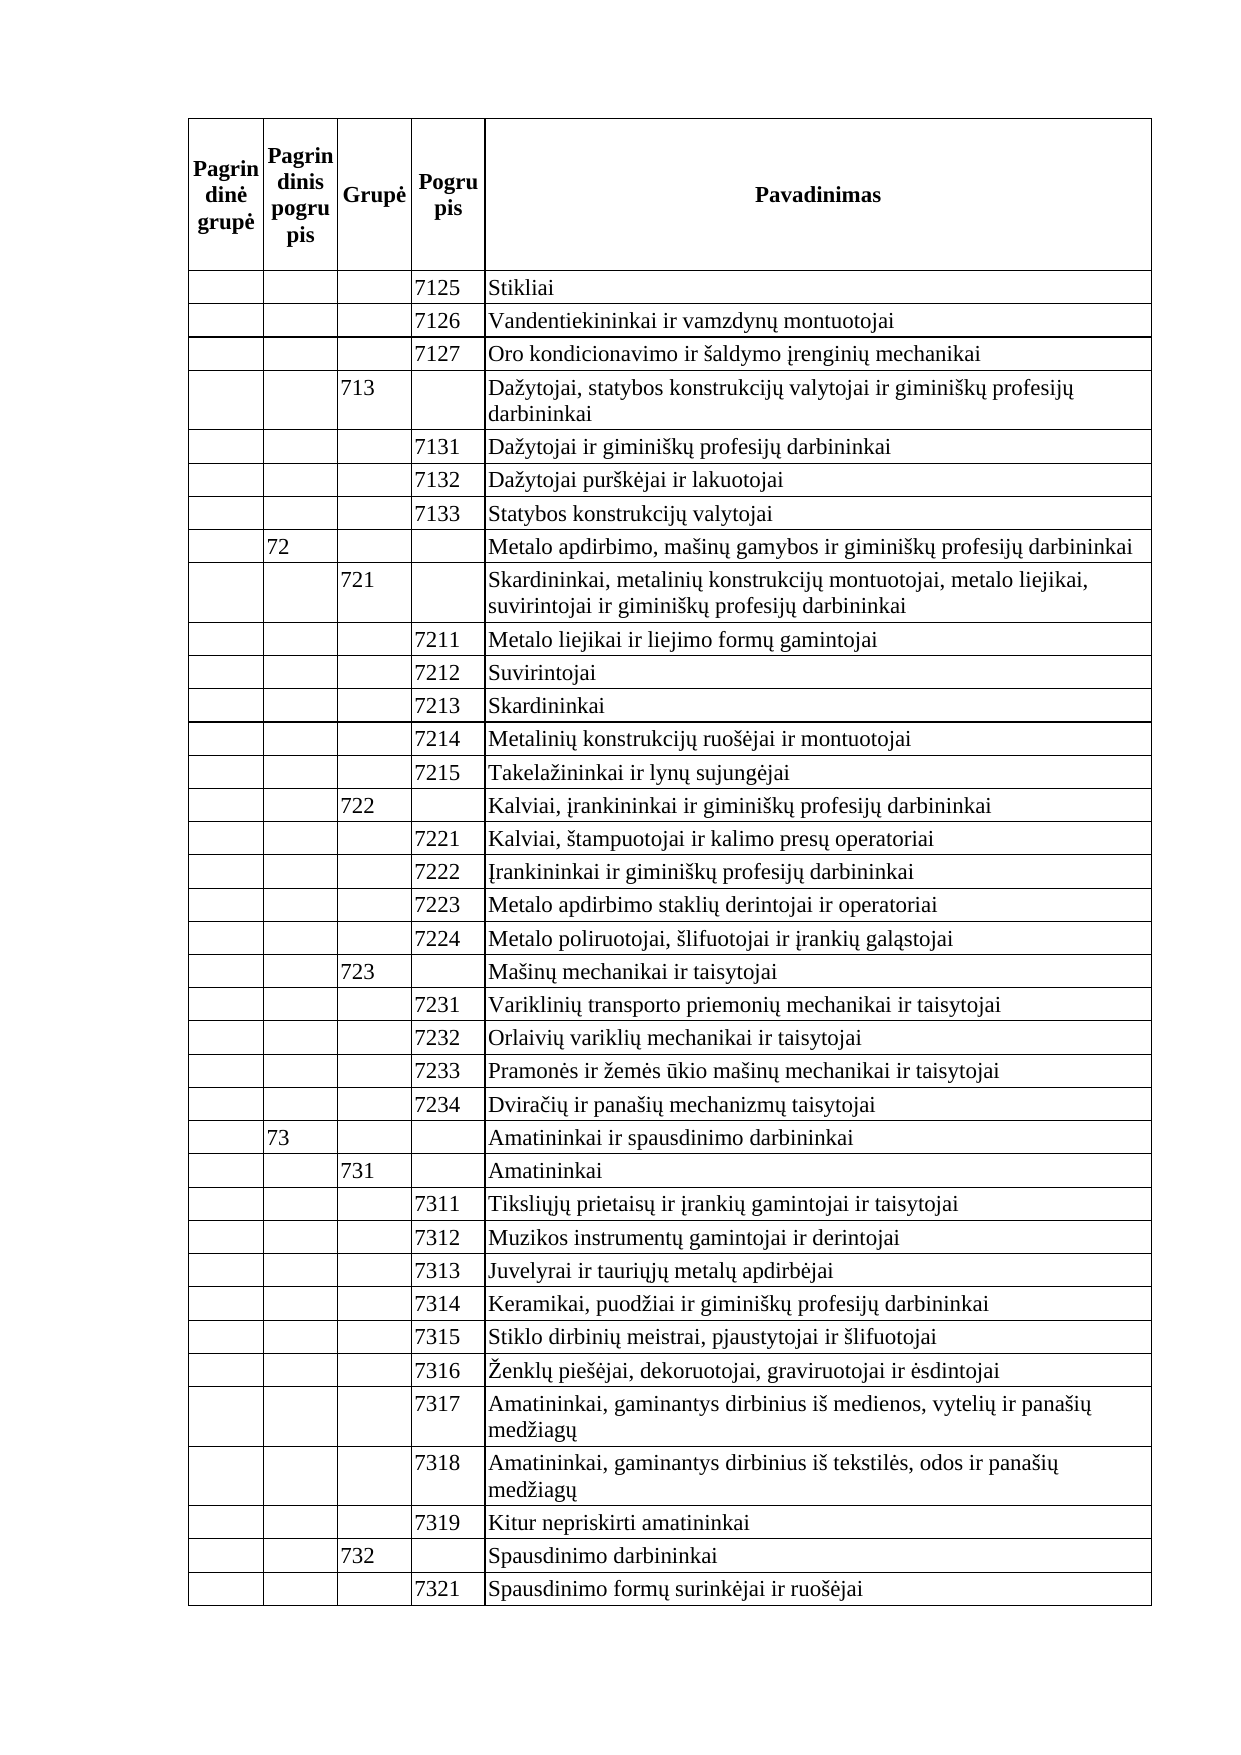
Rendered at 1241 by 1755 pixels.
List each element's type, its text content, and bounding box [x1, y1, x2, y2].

table_cell [338, 1221, 411, 1253]
table_cell [264, 822, 337, 854]
table_cell 7132 [412, 464, 484, 496]
table_cell [264, 955, 337, 987]
table_cell Spausdinimo darbininkai [486, 1539, 1151, 1572]
table_cell [264, 656, 337, 688]
table_cell [338, 497, 411, 529]
table_cell [338, 1506, 411, 1538]
table_cell [264, 1539, 337, 1572]
table_cell 7222 [412, 855, 484, 887]
table_cell [264, 338, 337, 369]
table_cell [338, 623, 411, 655]
table_cell [189, 530, 263, 562]
table_cell [264, 371, 337, 429]
table_cell [338, 464, 411, 496]
table_cell 7316 [412, 1354, 484, 1386]
table_cell 7133 [412, 497, 484, 529]
table_cell [338, 1354, 411, 1386]
table_cell 7214 [412, 723, 484, 754]
table_cell [189, 1154, 263, 1187]
table_cell [412, 371, 484, 429]
table_cell [264, 1055, 337, 1087]
table_header Grupė [338, 119, 411, 270]
table_cell 7312 [412, 1221, 484, 1253]
table_cell [189, 955, 263, 987]
table_cell Skardininkai, metalinių konstrukcijų montuotojai, metalo liejikai, suvirintojai ir giminiškų profesijų darbininkai [486, 563, 1151, 622]
table_cell [189, 1221, 263, 1253]
table_cell [189, 371, 263, 429]
table_cell [338, 1321, 411, 1353]
table_cell [264, 430, 337, 462]
table_cell [264, 1154, 337, 1187]
table_cell [264, 1321, 337, 1353]
table_cell [338, 889, 411, 921]
table_cell [189, 430, 263, 462]
table_cell [264, 497, 337, 529]
table_cell [189, 1506, 263, 1538]
table_cell Suvirintojai [486, 656, 1151, 688]
table_cell Stiklo dirbinių meistrai, pjaustytojai ir šlifuotojai [486, 1321, 1151, 1353]
table_cell 731 [338, 1154, 411, 1187]
table_cell [412, 530, 484, 562]
table_cell 7319 [412, 1506, 484, 1538]
table_cell [189, 822, 263, 854]
table_cell 7215 [412, 756, 484, 788]
table_cell [189, 1287, 263, 1319]
table_cell 7131 [412, 430, 484, 462]
table_cell Oro kondicionavimo ir šaldymo įrenginių mechanikai [486, 338, 1151, 369]
table_cell [412, 789, 484, 821]
table_cell [338, 1447, 411, 1505]
table_cell [189, 1188, 263, 1220]
table_cell [264, 1506, 337, 1538]
table_cell [189, 623, 263, 655]
table_cell 7213 [412, 689, 484, 721]
table_cell 7126 [412, 304, 484, 336]
table_cell [189, 338, 263, 369]
table_cell [189, 1447, 263, 1505]
table_cell 7233 [412, 1055, 484, 1087]
table_cell [264, 304, 337, 336]
table_cell Metalo poliruotojai, šlifuotojai ir įrankių galąstojai [486, 922, 1151, 954]
table_cell 7315 [412, 1321, 484, 1353]
table_cell 73 [264, 1121, 337, 1153]
table_cell 7127 [412, 338, 484, 369]
table_cell 7311 [412, 1188, 484, 1220]
table_cell Įrankininkai ir giminiškų profesijų darbininkai [486, 855, 1151, 887]
table_cell [264, 889, 337, 921]
table_cell [338, 530, 411, 562]
table_cell [338, 822, 411, 854]
table_cell [412, 563, 484, 622]
table_cell 7211 [412, 623, 484, 655]
table_cell 7317 [412, 1387, 484, 1446]
table_cell Pramonės ir žemės ūkio mašinų mechanikai ir taisytojai [486, 1055, 1151, 1087]
table_cell [189, 1121, 263, 1153]
table_cell [338, 855, 411, 887]
table_cell Kalviai, įrankininkai ir giminiškų profesijų darbininkai [486, 789, 1151, 821]
table_cell [412, 1539, 484, 1572]
table_cell Tiksliųjų prietaisų ir įrankių gamintojai ir taisytojai [486, 1188, 1151, 1220]
table_cell [338, 756, 411, 788]
table_cell [264, 464, 337, 496]
table_cell [264, 855, 337, 887]
table_cell [338, 656, 411, 688]
table_header Pagrindinis pogrupis [264, 119, 337, 270]
table_cell Statybos konstrukcijų valytojai [486, 497, 1151, 529]
table_cell [264, 623, 337, 655]
table_cell [189, 464, 263, 496]
table_cell Variklinių transporto priemonių mechanikai ir taisytojai [486, 988, 1151, 1020]
table_cell Amatininkai ir spausdinimo darbininkai [486, 1121, 1151, 1153]
table_cell [338, 338, 411, 369]
table_cell [338, 1055, 411, 1087]
table_cell Stikliai [486, 271, 1151, 303]
table_cell [338, 988, 411, 1020]
table_cell [189, 1573, 263, 1605]
table_cell [412, 1154, 484, 1187]
table_cell 7232 [412, 1021, 484, 1054]
table_cell Dviračių ir panašių mechanizmų taisytojai [486, 1088, 1151, 1120]
table_cell [338, 271, 411, 303]
table_cell 7321 [412, 1573, 484, 1605]
table_cell Vandentiekininkai ir vamzdynų montuotojai [486, 304, 1151, 336]
table_cell [264, 689, 337, 721]
table_cell [189, 756, 263, 788]
table_cell [338, 1573, 411, 1605]
table_header Pogrupis [412, 119, 484, 270]
table_cell Dažytojai, statybos konstrukcijų valytojai ir giminiškų profesijų darbininkai [486, 371, 1151, 429]
table_cell 713 [338, 371, 411, 429]
table_cell Amatininkai [486, 1154, 1151, 1187]
table_cell 721 [338, 563, 411, 622]
table_cell Kitur nepriskirti amatininkai [486, 1506, 1151, 1538]
table_cell 723 [338, 955, 411, 987]
table_cell 7234 [412, 1088, 484, 1120]
table_cell [338, 430, 411, 462]
table_cell [338, 689, 411, 721]
table_cell Metalo apdirbimo staklių derintojai ir operatoriai [486, 889, 1151, 921]
table_cell Kalviai, štampuotojai ir kalimo presų operatoriai [486, 822, 1151, 854]
table_cell [264, 271, 337, 303]
table_cell [189, 889, 263, 921]
table_cell [264, 563, 337, 622]
table_cell [412, 1121, 484, 1153]
table_cell [264, 1188, 337, 1220]
table_header Pagrindinė grupė [189, 119, 263, 270]
table_cell 7231 [412, 988, 484, 1020]
table_cell [189, 689, 263, 721]
table_cell Dažytojai ir giminiškų profesijų darbininkai [486, 430, 1151, 462]
table_cell 7223 [412, 889, 484, 921]
table_cell [189, 1254, 263, 1286]
table_cell [412, 955, 484, 987]
table_cell 7212 [412, 656, 484, 688]
table_cell Muzikos instrumentų gamintojai ir derintojai [486, 1221, 1151, 1253]
table_cell [338, 1254, 411, 1286]
table_cell [338, 1088, 411, 1120]
table_cell [264, 1021, 337, 1054]
table_header Pavadinimas [486, 119, 1151, 270]
table_cell 7313 [412, 1254, 484, 1286]
table_cell [338, 1188, 411, 1220]
table_cell [264, 1287, 337, 1319]
table_cell Juvelyrai ir tauriųjų metalų apdirbėjai [486, 1254, 1151, 1286]
table_cell [338, 304, 411, 336]
table_cell [189, 497, 263, 529]
table_cell [338, 922, 411, 954]
table_cell Keramikai, puodžiai ir giminiškų profesijų darbininkai [486, 1287, 1151, 1319]
table_cell [189, 656, 263, 688]
table_cell [189, 1088, 263, 1120]
table_cell 7314 [412, 1287, 484, 1319]
table_cell [189, 1354, 263, 1386]
table_cell [338, 1287, 411, 1319]
table_cell [264, 1447, 337, 1505]
table_cell Metalo liejikai ir liejimo formų gamintojai [486, 623, 1151, 655]
table_cell [189, 1539, 263, 1572]
table_cell 7221 [412, 822, 484, 854]
table_cell Amatininkai, gaminantys dirbinius iš medienos, vytelių ir panašių medžiagų [486, 1387, 1151, 1446]
table_cell [189, 723, 263, 754]
table_cell Spausdinimo formų surinkėjai ir ruošėjai [486, 1573, 1151, 1605]
table_cell [264, 922, 337, 954]
table_cell [264, 756, 337, 788]
table_cell [189, 1021, 263, 1054]
table_cell [338, 1121, 411, 1153]
table_cell [189, 271, 263, 303]
table_cell [338, 723, 411, 754]
table_cell Dažytojai purškėjai ir lakuotojai [486, 464, 1151, 496]
table_cell [189, 1321, 263, 1353]
table_cell Metalo apdirbimo, mašinų gamybos ir giminiškų profesijų darbininkai [486, 530, 1151, 562]
table_cell Amatininkai, gaminantys dirbinius iš tekstilės, odos ir panašių medžiagų [486, 1447, 1151, 1505]
table_cell [189, 563, 263, 622]
table_cell Takelažininkai ir lynų sujungėjai [486, 756, 1151, 788]
table_cell [264, 789, 337, 821]
table_cell [264, 988, 337, 1020]
table_cell [189, 1387, 263, 1446]
table_cell [189, 855, 263, 887]
table_cell 7318 [412, 1447, 484, 1505]
table_cell [264, 1354, 337, 1386]
table_cell [189, 1055, 263, 1087]
table_cell 722 [338, 789, 411, 821]
table_cell [264, 1254, 337, 1286]
table_cell [189, 988, 263, 1020]
table_cell [189, 922, 263, 954]
table_cell [264, 1088, 337, 1120]
table_cell 7125 [412, 271, 484, 303]
table_cell [189, 789, 263, 821]
table_cell [189, 304, 263, 336]
table_cell [338, 1387, 411, 1446]
table_cell Orlaivių variklių mechanikai ir taisytojai [486, 1021, 1151, 1054]
table_cell [264, 1573, 337, 1605]
table_cell [264, 723, 337, 754]
table_cell 7224 [412, 922, 484, 954]
table_cell [338, 1021, 411, 1054]
table_cell [264, 1387, 337, 1446]
table_cell Metalinių konstrukcijų ruošėjai ir montuotojai [486, 723, 1151, 754]
table_cell 732 [338, 1539, 411, 1572]
table_cell 72 [264, 530, 337, 562]
table_cell [264, 1221, 337, 1253]
table_cell Mašinų mechanikai ir taisytojai [486, 955, 1151, 987]
table_cell Skardininkai [486, 689, 1151, 721]
table_cell Ženklų piešėjai, dekoruotojai, graviruotojai ir ėsdintojai [486, 1354, 1151, 1386]
